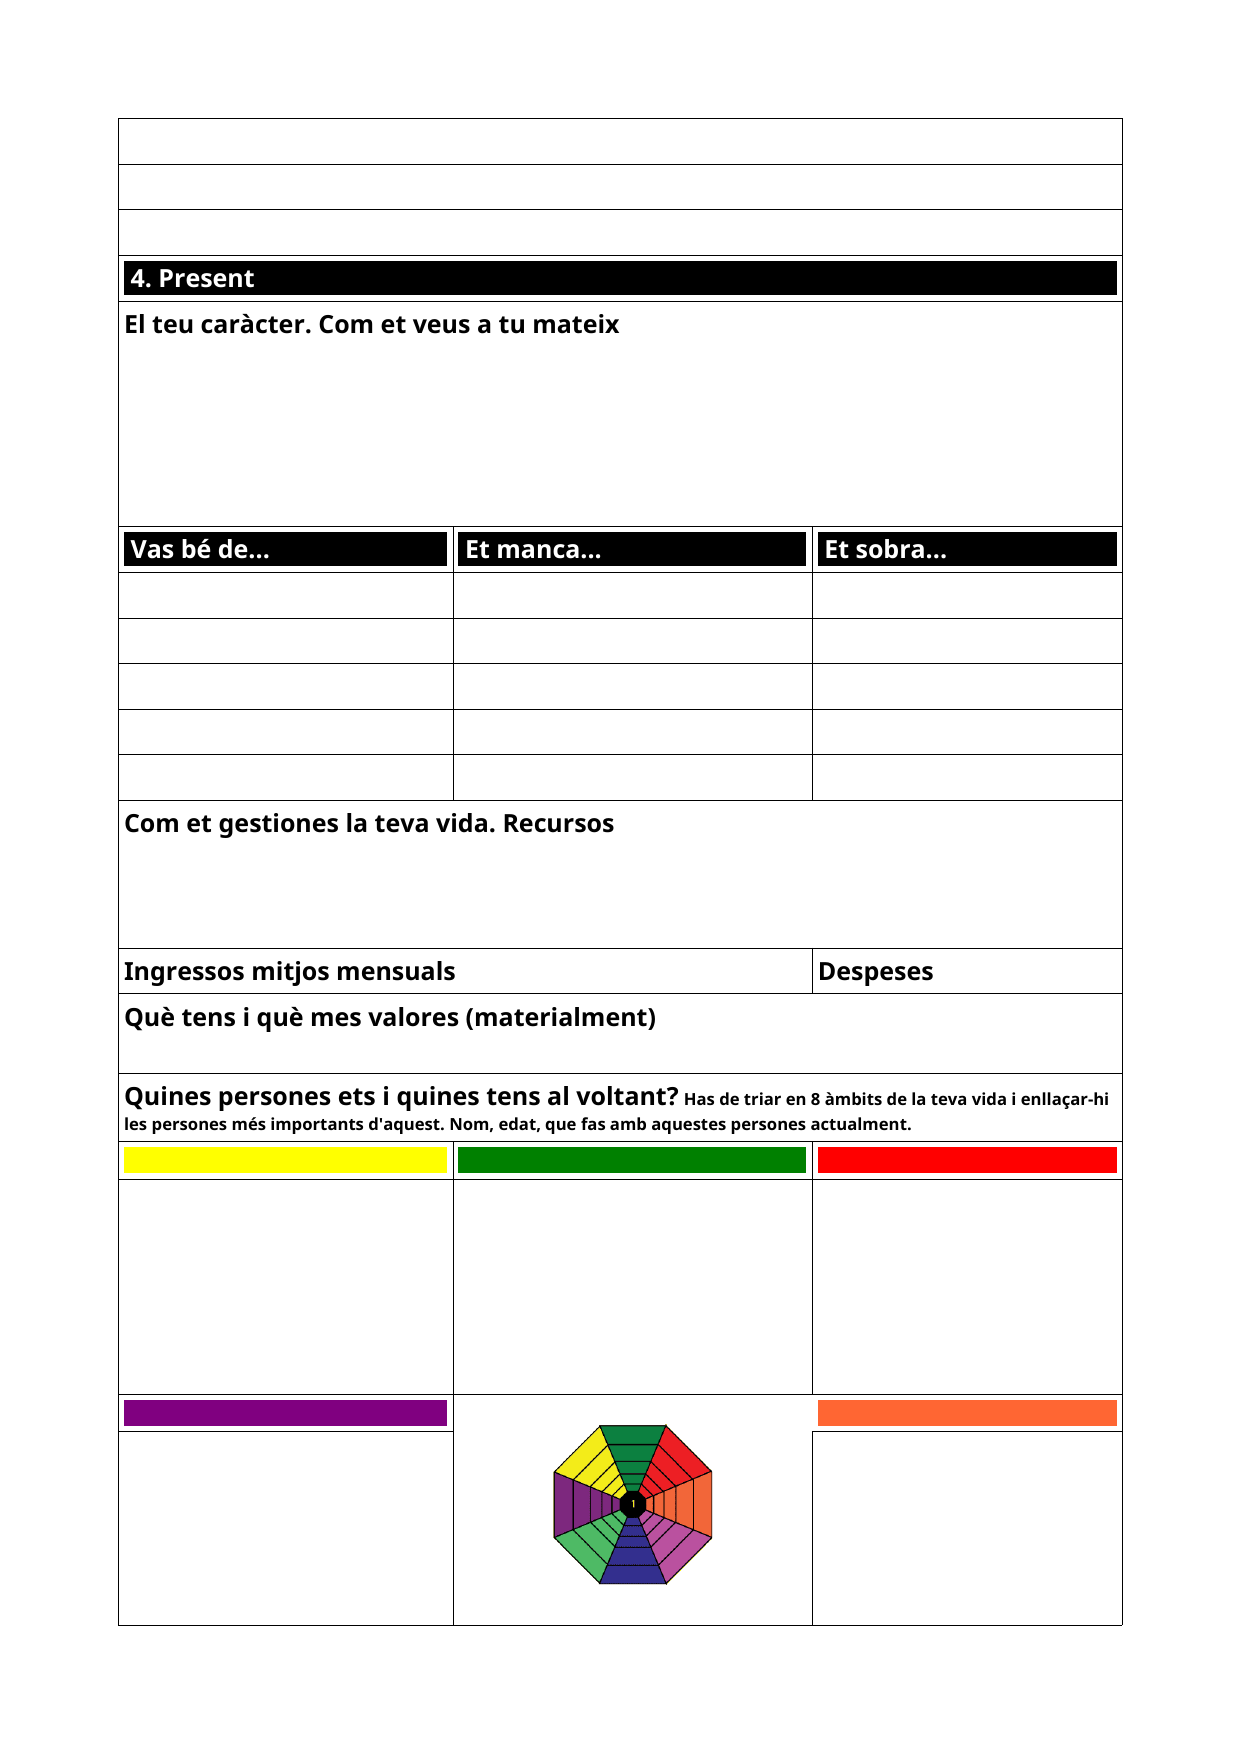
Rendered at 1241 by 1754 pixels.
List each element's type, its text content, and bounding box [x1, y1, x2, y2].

picture [553, 1424, 713, 1585]
table_cell [119, 1432, 453, 1624]
table_cell [119, 619, 453, 663]
table_cell [813, 664, 1122, 709]
table_cell Què tens i què mes valores (materialment) [119, 994, 1122, 1073]
table_cell [119, 210, 1122, 255]
table_cell [119, 119, 1122, 164]
table_cell [813, 710, 1122, 754]
table_cell [813, 573, 1122, 617]
table_cell Quines persones ets i quines tens al voltant? Has de triar en 8 àmbits de la teva vida i enllaçar-hi les persones més importants d'aquest. Nom, edat, que fas amb aquestes persones actualment. [119, 1074, 1122, 1141]
table_cell [454, 1395, 812, 1624]
table_cell Vas bé de... [119, 527, 453, 572]
table_cell 4. Present [119, 256, 1122, 301]
table_cell Et sobra... [813, 527, 1122, 572]
table_cell [813, 619, 1122, 663]
table_cell Et manca... [454, 527, 812, 572]
table_cell [454, 1142, 812, 1178]
table_cell Com et gestiones la teva vida. Recursos [119, 801, 1122, 948]
table_header [812, 1395, 1122, 1431]
table_cell [454, 1180, 812, 1394]
table_cell [813, 1180, 1122, 1394]
table_cell [119, 573, 453, 617]
table_cell Ingressos mitjos mensuals [119, 949, 812, 993]
table_cell Despeses [813, 949, 1122, 993]
table_cell [454, 710, 812, 754]
table_header [119, 1395, 453, 1431]
table_cell [454, 664, 812, 709]
table_cell [119, 1180, 453, 1394]
table_cell [454, 573, 812, 617]
table_cell [813, 755, 1122, 800]
table_cell El teu caràcter. Com et veus a tu mateix [119, 302, 1122, 526]
table_cell [454, 619, 812, 663]
table_cell [119, 710, 453, 754]
table_cell [454, 755, 812, 800]
table_cell [119, 755, 453, 800]
table_cell [119, 165, 1122, 209]
table_cell [813, 1142, 1122, 1178]
table_cell [119, 664, 453, 709]
table_cell [119, 1142, 453, 1178]
table_cell [813, 1432, 1122, 1624]
